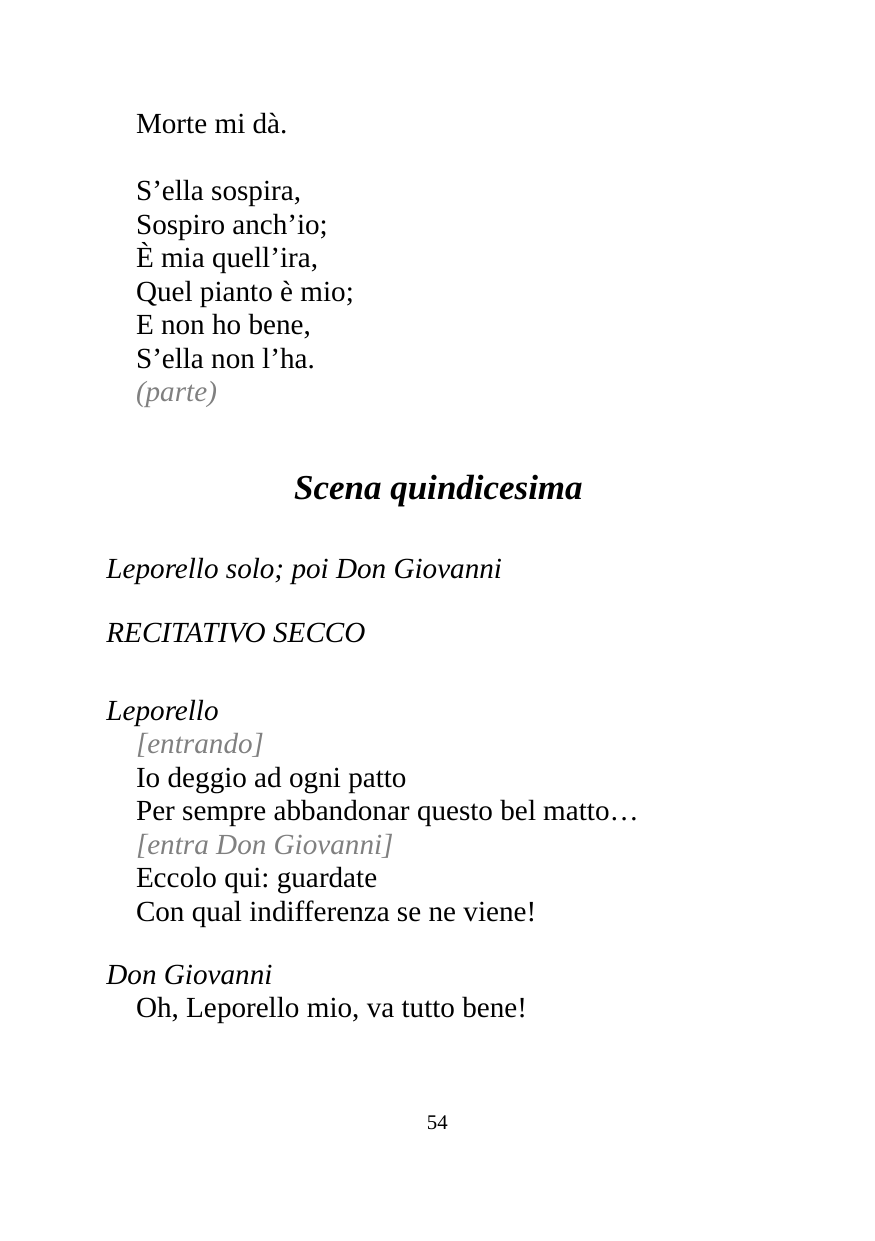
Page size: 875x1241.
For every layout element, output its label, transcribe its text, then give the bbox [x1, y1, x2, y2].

text Morte mi dà. [136, 106, 768, 140]
text Eccolo qui: guardate [136, 860, 768, 894]
text E non ho bene, [136, 307, 768, 341]
text S’ella non l’ha. [136, 341, 768, 374]
text Oh, Leporello mio, va tutto bene! [136, 990, 768, 1024]
text (parte) [136, 374, 768, 408]
text Io deggio ad ogni patto [136, 760, 768, 793]
text [entrando] [136, 726, 768, 760]
text RECITATIVO SECCO [106, 615, 768, 648]
text Con qual indifferenza se ne viene! [136, 894, 768, 927]
text Sospiro anch’io; [136, 207, 768, 240]
text Per sempre abbandonar questo bel matto… [136, 793, 768, 827]
text Quel pianto è mio; [136, 274, 768, 307]
subtitle Scena quindicesima [112, 467, 768, 507]
text Leporello solo; poi Don Giovanni [106, 552, 768, 585]
text È mia quell’ira, [136, 240, 768, 274]
text S’ella sospira, [136, 173, 768, 207]
text Don Giovanni [106, 957, 768, 990]
text [entra Don Giovanni] [136, 827, 768, 860]
text Leporello [106, 693, 768, 726]
